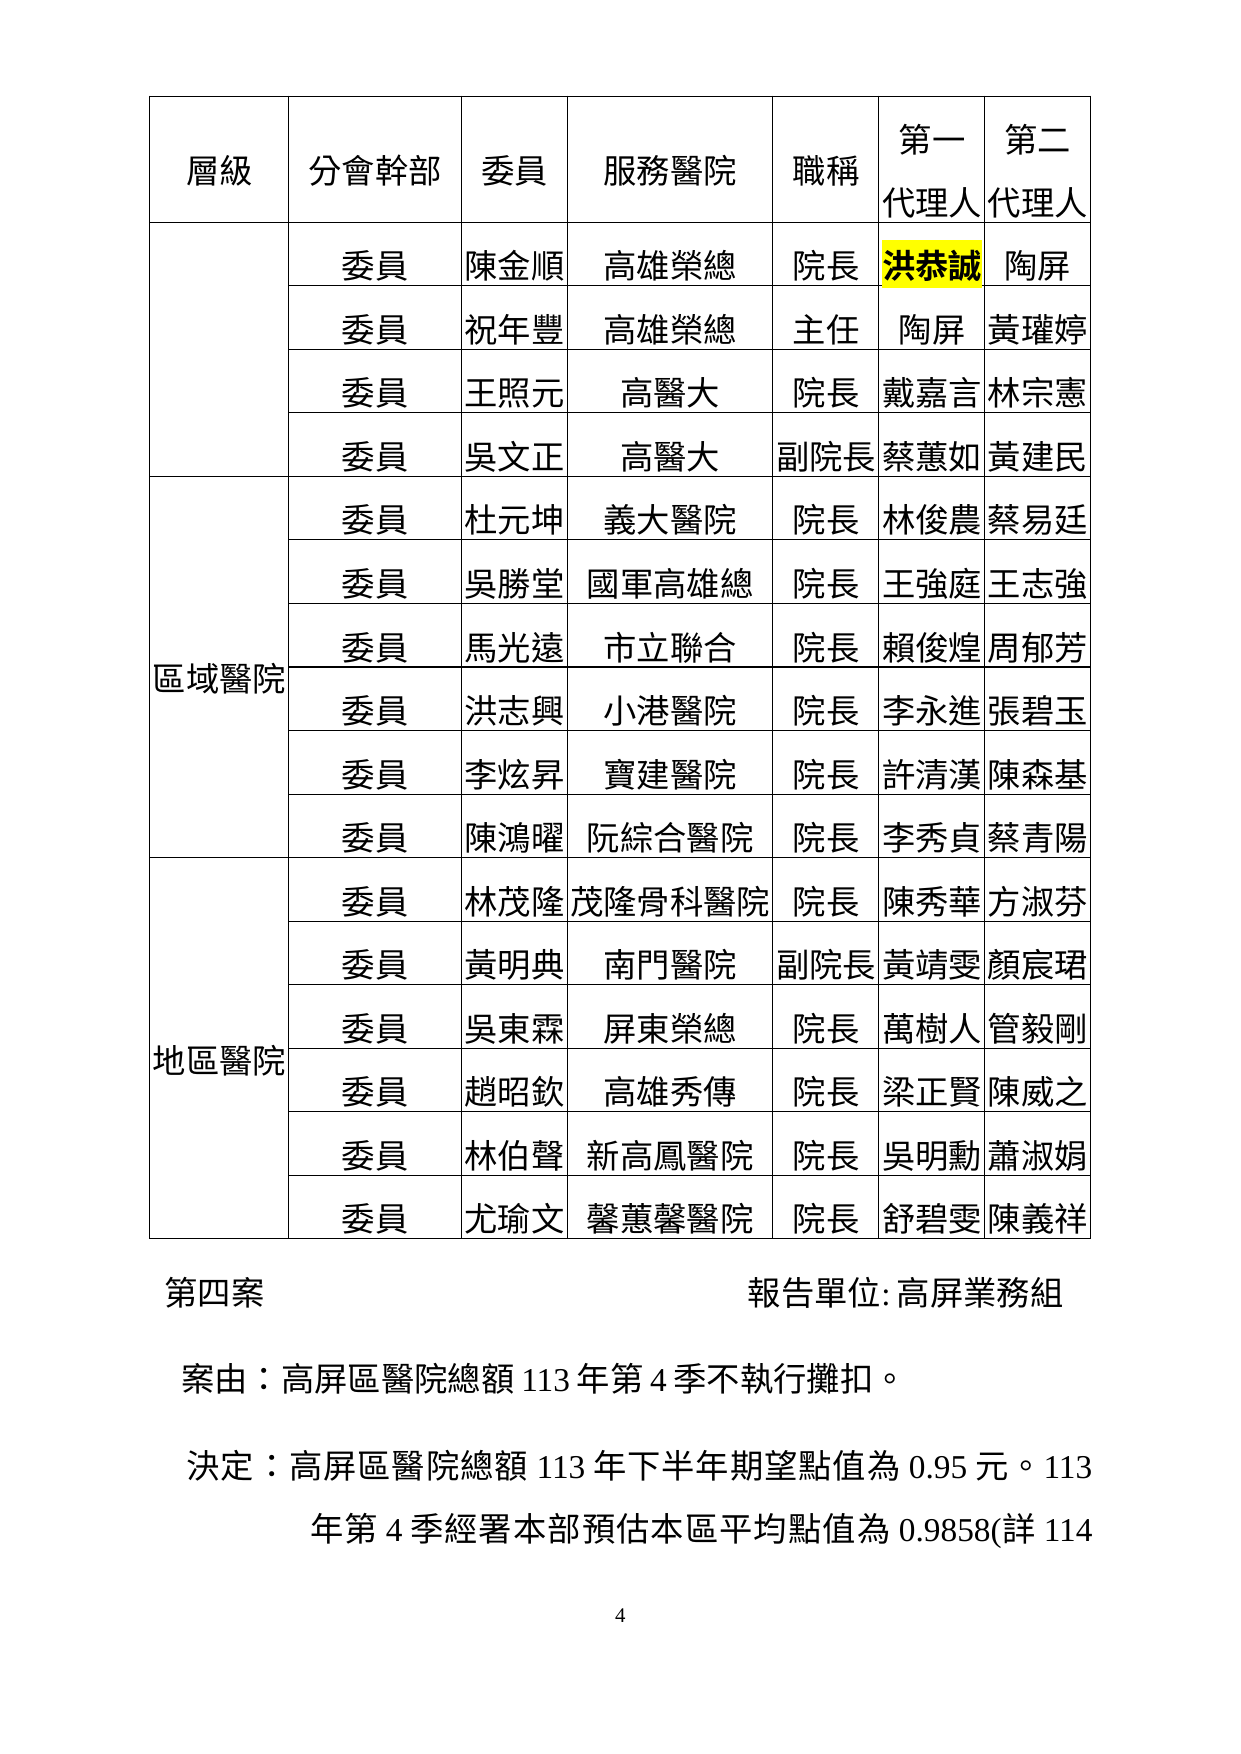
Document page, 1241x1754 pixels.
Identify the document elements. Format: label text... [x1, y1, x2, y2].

table_cell 區域醫院 [150, 477, 288, 857]
table_cell 院長 [773, 540, 878, 603]
table_cell 李秀貞 [879, 795, 984, 857]
table_cell 杜元坤 [462, 477, 567, 539]
table_cell 高雄榮總 [568, 286, 772, 349]
table_cell 洪恭誠 [879, 223, 984, 285]
table_cell 祝年豐 [462, 286, 567, 349]
table_cell 委員 [289, 223, 461, 285]
table_cell 林茂隆 [462, 858, 567, 921]
table_cell 委員 [289, 477, 461, 539]
table_cell 陳森基 [985, 731, 1090, 793]
table_cell 陳義祥 [985, 1176, 1090, 1238]
table_cell 陳威之 [985, 1049, 1090, 1111]
table_cell 馨蕙馨醫院 [568, 1176, 772, 1238]
table_cell 市立聯合 [568, 604, 772, 666]
table_cell 管毅剛 [985, 985, 1090, 1048]
table_cell 委員 [289, 286, 461, 349]
table_cell 委員 [289, 1049, 461, 1111]
table_cell 委員 [289, 731, 461, 793]
table_cell 陳鴻曜 [462, 795, 567, 857]
table_cell 委員 [289, 540, 461, 603]
table_cell 蕭淑娟 [985, 1112, 1090, 1175]
table_cell 院長 [773, 731, 878, 793]
table_cell 馬光遠 [462, 604, 567, 666]
table_cell 新高鳳醫院 [568, 1112, 772, 1175]
table_cell 小港醫院 [568, 668, 772, 730]
table_cell 院長 [773, 477, 878, 539]
text 第四案 報告單位: 高屏業務組 [148, 1250, 1092, 1312]
table_cell 趙昭欽 [462, 1049, 567, 1111]
table_cell 委員 [289, 413, 461, 476]
table_cell 賴俊煌 [879, 604, 984, 666]
table_cell 委員 [289, 604, 461, 666]
table_cell [150, 223, 288, 476]
table_cell 陶屏 [879, 286, 984, 349]
table_cell 院長 [773, 985, 878, 1048]
table_cell 院長 [773, 795, 878, 857]
table_cell 吳明勳 [879, 1112, 984, 1175]
table_cell 委員 [289, 668, 461, 730]
table_cell 陳秀華 [879, 858, 984, 921]
table_cell 主任 [773, 286, 878, 349]
table_cell 李永進 [879, 668, 984, 730]
table_cell 萬樹人 [879, 985, 984, 1048]
table_cell 國軍高雄總 [568, 540, 772, 603]
table_header 委員 [462, 97, 567, 222]
table_cell 吳文正 [462, 413, 567, 476]
table_cell 院長 [773, 604, 878, 666]
table_cell 高雄秀傳 [568, 1049, 772, 1111]
table_cell 洪志興 [462, 668, 567, 730]
table_cell 蔡蕙如 [879, 413, 984, 476]
table_cell 院長 [773, 350, 878, 412]
table_cell 委員 [289, 1176, 461, 1238]
table_cell 院長 [773, 1176, 878, 1238]
table_cell 委員 [289, 858, 461, 921]
table_cell 許清漢 [879, 731, 984, 793]
table_header 第一 代理人 [879, 97, 984, 222]
table_cell 蔡易廷 [985, 477, 1090, 539]
table_cell 委員 [289, 1112, 461, 1175]
table_cell 林宗憲 [985, 350, 1090, 412]
table_cell 委員 [289, 795, 461, 857]
table_cell 顏宸珺 [985, 922, 1090, 984]
table_cell 義大醫院 [568, 477, 772, 539]
table_cell 吳勝堂 [462, 540, 567, 603]
table_cell 院長 [773, 668, 878, 730]
table_cell 院長 [773, 1049, 878, 1111]
table_cell 委員 [289, 922, 461, 984]
table_cell 陶屏 [985, 223, 1090, 285]
table_cell 林伯聲 [462, 1112, 567, 1175]
table_cell 梁正賢 [879, 1049, 984, 1111]
table_cell 茂隆骨科醫院 [568, 858, 772, 921]
table_cell 尤瑜文 [462, 1176, 567, 1238]
table_cell 地區醫院 [150, 858, 288, 1238]
table_cell 黃明典 [462, 922, 567, 984]
table_cell 高醫大 [568, 413, 772, 476]
table_cell 副院長 [773, 413, 878, 476]
table_cell 林俊農 [879, 477, 984, 539]
table_cell 李炫昇 [462, 731, 567, 793]
table_cell 方淑芬 [985, 858, 1090, 921]
table_header 分會幹部 [289, 97, 461, 222]
table_cell 高雄榮總 [568, 223, 772, 285]
table_cell 蔡青陽 [985, 795, 1090, 857]
table_cell 張碧玉 [985, 668, 1090, 730]
table_cell 王志強 [985, 540, 1090, 603]
table_cell 屏東榮總 [568, 985, 772, 1048]
table_cell 南門醫院 [568, 922, 772, 984]
table_cell 阮綜合醫院 [568, 795, 772, 857]
table_cell 院長 [773, 858, 878, 921]
table_cell 院長 [773, 1112, 878, 1175]
table_cell 陳金順 [462, 223, 567, 285]
table_cell 吳東霖 [462, 985, 567, 1048]
table_header 職稱 [773, 97, 878, 222]
table_cell 院長 [773, 223, 878, 285]
table_header 第二 代理人 [985, 97, 1090, 222]
table_cell 高醫大 [568, 350, 772, 412]
table_cell 王照元 [462, 350, 567, 412]
table_cell 舒碧雯 [879, 1176, 984, 1238]
table_cell 周郁芳 [985, 604, 1090, 666]
table_cell 委員 [289, 985, 461, 1048]
table_header 層級 [150, 97, 288, 222]
table_cell 副院長 [773, 922, 878, 984]
table_cell 戴嘉言 [879, 350, 984, 412]
table_header 服務醫院 [568, 97, 772, 222]
table_cell 黃瓘婷 [985, 286, 1090, 349]
table_cell 王強庭 [879, 540, 984, 603]
text 決定：高屏區醫院總額113年下半年期望點值為0.95元。113年第4季經署本部預估本區平均點值為0.9858(詳114年第1次研商議事會議資料)，故本季不執行攤扣作業。 [148, 1423, 1092, 1548]
table_cell 寶建醫院 [568, 731, 772, 793]
table_cell 黃建民 [985, 413, 1090, 476]
table_cell 黃靖雯 [879, 922, 984, 984]
text 案由：高屏區醫院總額113年第4季不執行攤扣。 [148, 1335, 1092, 1398]
table_cell 委員 [289, 350, 461, 412]
